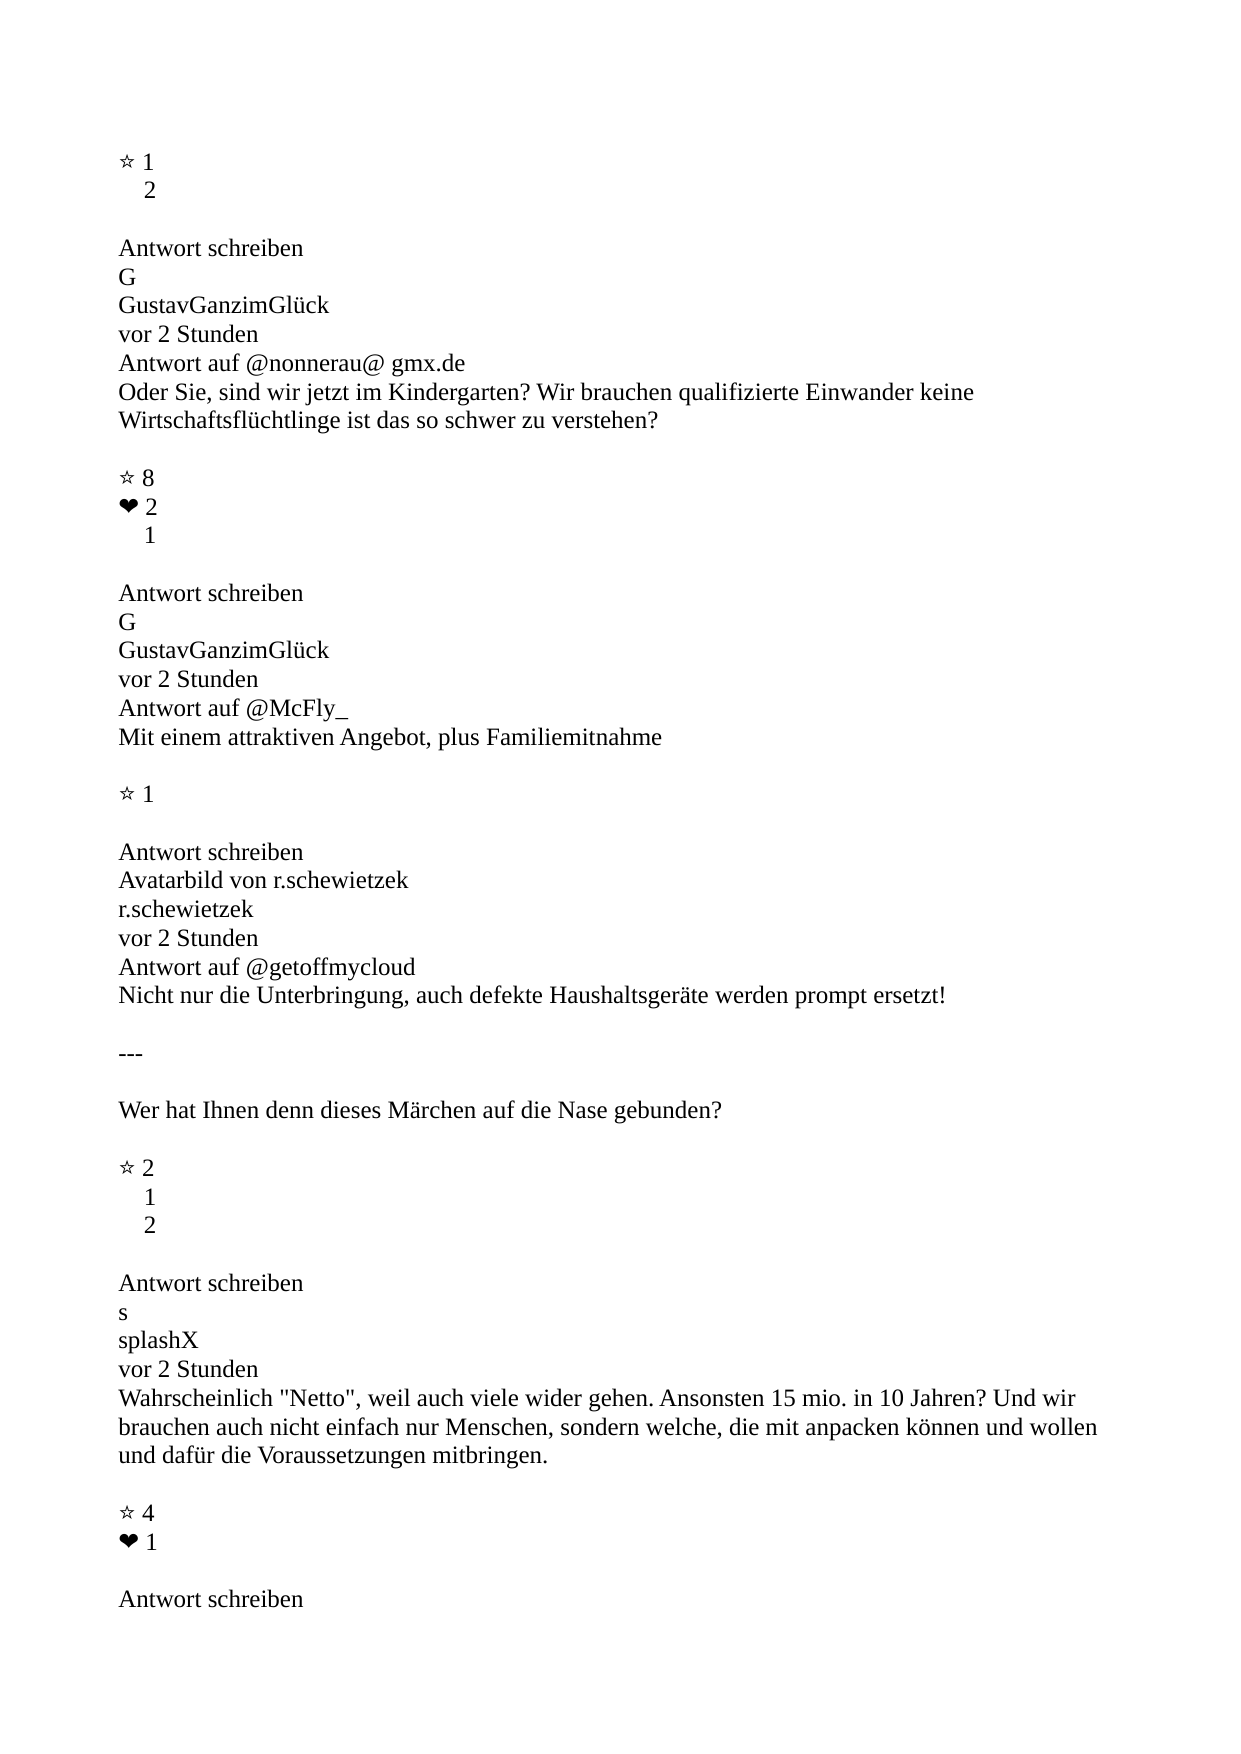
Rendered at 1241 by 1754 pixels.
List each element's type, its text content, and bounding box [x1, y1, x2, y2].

text 🙁 1 [118, 1182, 1122, 1211]
text s [118, 1297, 1122, 1326]
text 🤨 1 [118, 521, 1122, 549]
text Antwort schreiben [118, 578, 1122, 607]
text vor 2 Stunden [118, 923, 1122, 952]
text vor 2 Stunden [118, 664, 1122, 693]
text G [118, 607, 1122, 636]
text 🤨 2 [118, 176, 1122, 204]
text ⭐️ 1 [118, 779, 1122, 808]
text Mit einem attraktiven Angebot, plus Familiemitnahme [118, 722, 1122, 751]
text Antwort schreiben [118, 837, 1122, 866]
text Antwort schreiben [118, 1584, 1122, 1613]
text GustavGanzimGlück [118, 636, 1122, 664]
text ⭐️ 2 [118, 1153, 1122, 1182]
text --- [118, 1038, 1122, 1067]
text Nicht nur die Unterbringung, auch defekte Haushaltsgeräte werden prompt ersetzt! [118, 981, 1122, 1009]
text GustavGanzimGlück [118, 291, 1122, 319]
text Antwort schreiben [118, 1268, 1122, 1297]
text Wer hat Ihnen denn dieses Märchen auf die Nase gebunden? [118, 1096, 1122, 1124]
text Oder Sie, sind wir jetzt im Kindergarten? Wir brauchen qualifizierte Einwander keine Wirtschaftsflüchtlinge ist das so schwer zu verstehen? [118, 377, 1122, 434]
text Antwort schreiben [118, 233, 1122, 262]
text Antwort auf @McFly_ [118, 693, 1122, 722]
text Avatarbild von r.schewietzek [118, 866, 1122, 894]
text ⭐️ 4 [118, 1498, 1122, 1527]
text 🤨 2 [118, 1211, 1122, 1239]
text Antwort auf @nonnerau@ gmx.de [118, 348, 1122, 377]
text ⭐️ 1 [118, 147, 1122, 176]
text splashX [118, 1326, 1122, 1354]
text r.schewietzek [118, 894, 1122, 923]
text vor 2 Stunden [118, 319, 1122, 348]
text ❤️ 2 [118, 492, 1122, 521]
text vor 2 Stunden [118, 1354, 1122, 1383]
text ⭐️ 8 [118, 463, 1122, 492]
text G [118, 262, 1122, 291]
text Antwort auf @getoffmycloud [118, 952, 1122, 981]
text Wahrscheinlich "Netto", weil auch viele wider gehen. Ansonsten 15 mio. in 10 Jahren? Und wir brauchen auch nicht einfach nur Menschen, sondern welche, die mit anpacken können und wollen und dafür die Voraussetzungen mitbringen. [118, 1383, 1122, 1469]
text ❤️ 1 [118, 1527, 1122, 1556]
